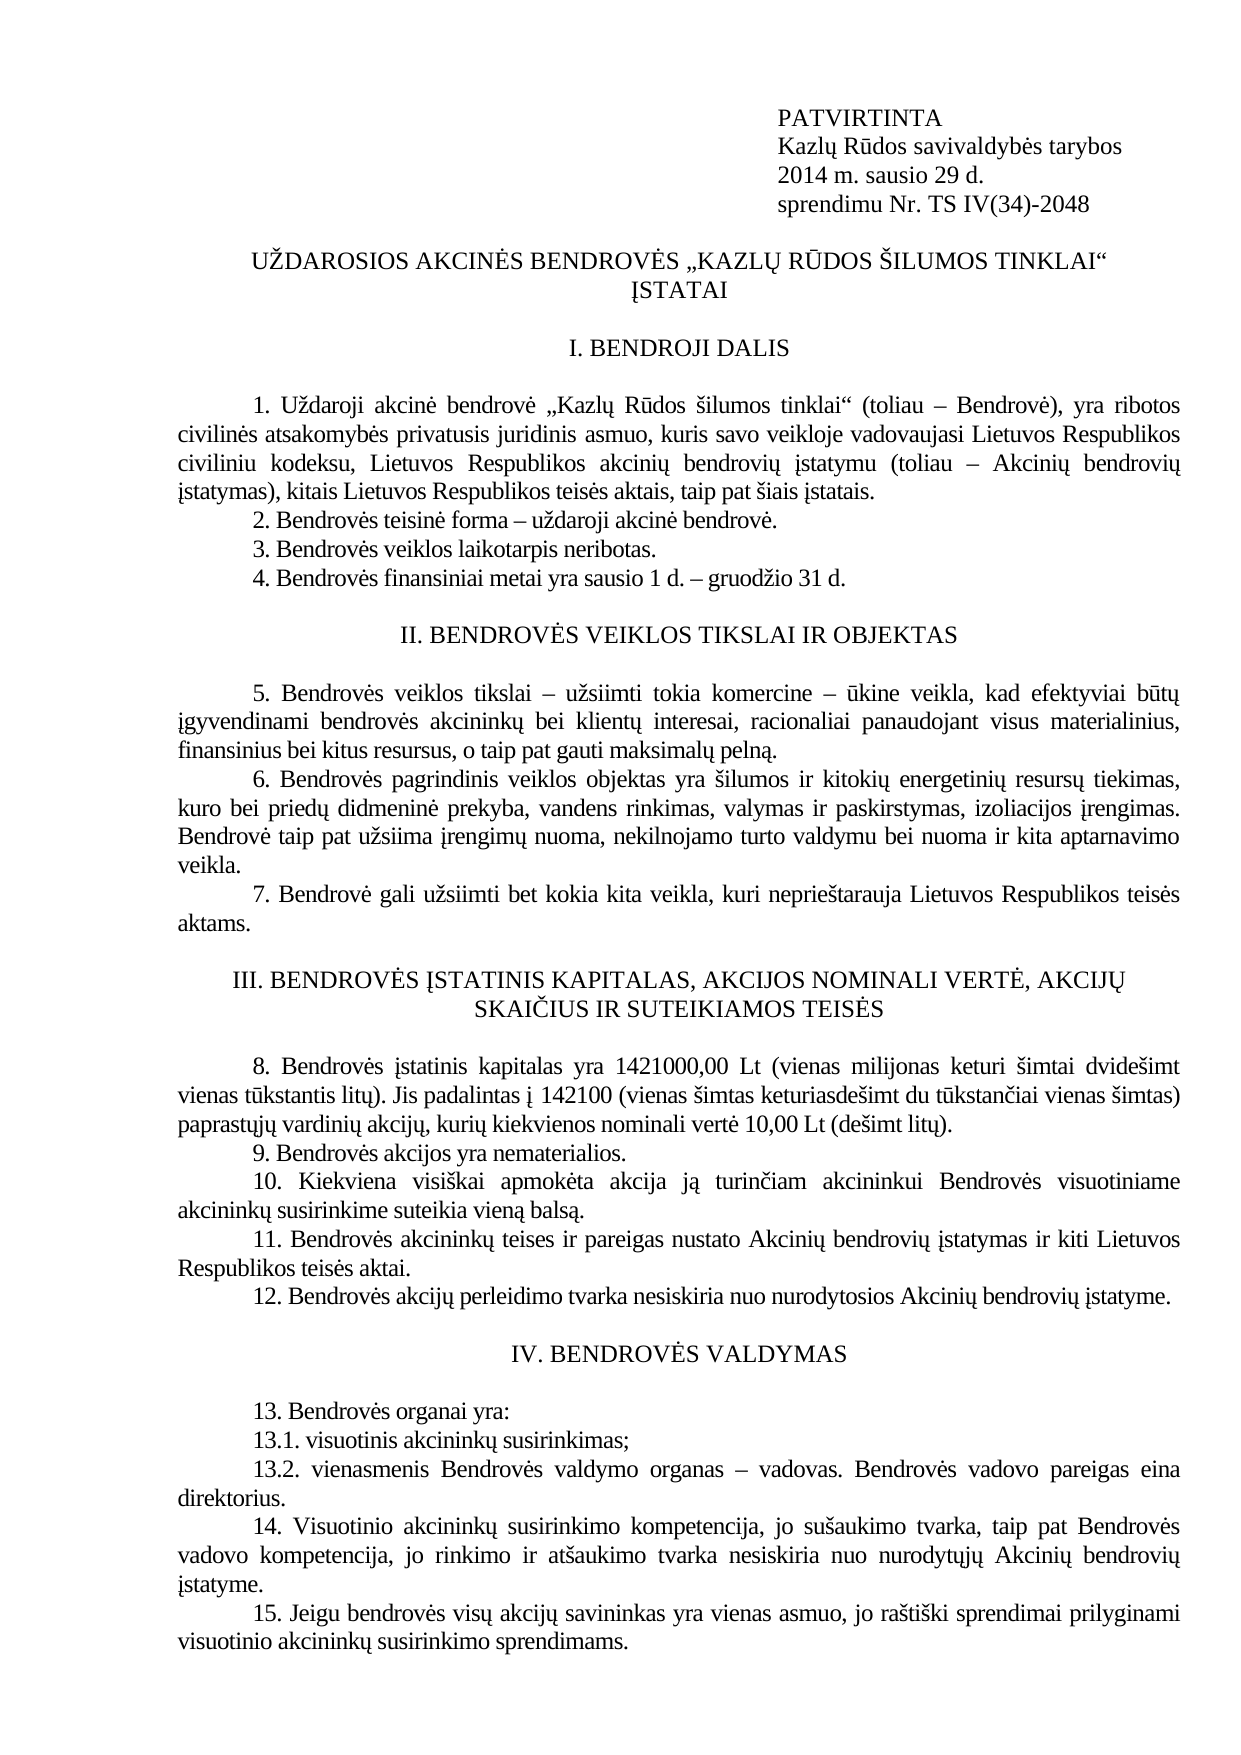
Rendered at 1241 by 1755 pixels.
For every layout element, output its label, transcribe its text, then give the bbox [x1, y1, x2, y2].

text sprendimu Nr. TS IV(34)-2048 [177, 189, 1181, 218]
text 1. Uždaroji akcinė bendrovė „Kazlų Rūdos šilumos tinklai“ (toliau – Bendrovė), yra ribotos civilinės atsakomybės privatusis juridinis asmuo, kuris savo veikloje vadovaujasi Lietuvos Respublikos civiliniu kodeksu, Lietuvos Respublikos akcinių bendrovių įstatymu (toliau – Akcinių bendrovių įstatymas), kitais Lietuvos Respublikos teisės aktais, taip pat šiais įstatais. [177, 390, 1181, 505]
text ĮSTATAI [177, 275, 1181, 304]
text III. BENDROVĖS ĮSTATINIS KAPITALAS, AKCIJOS NOMINALI VERTĖ, AKCIJŲ SKAIČIUS IR SUTEIKIAMOS TEISĖS [177, 965, 1181, 1023]
text 5. Bendrovės veiklos tikslai – užsiimti tokia komercine – ūkine veikla, kad efektyviai būtų įgyvendinami bendrovės akcininkų bei klientų interesai, racionaliai panaudojant visus materialinius, finansinius bei kitus resursus, o taip pat gauti maksimalų pelną. [177, 678, 1181, 764]
text 2. Bendrovės teisinė forma – uždaroji akcinė bendrovė. [177, 505, 1181, 534]
text PATVIRTINTA [702, 103, 1181, 131]
text 7. Bendrovė gali užsiimti bet kokia kita veikla, kuri neprieštarauja Lietuvos Respublikos teisės aktams. [177, 879, 1181, 936]
text IV. BENDROVĖS VALDYMAS [177, 1339, 1181, 1368]
text 13.1. visuotinis akcininkų susirinkimas; [177, 1425, 1181, 1454]
text 12. Bendrovės akcijų perleidimo tvarka nesiskiria nuo nurodytosios Akcinių bendrovių įstatyme. [177, 1281, 1181, 1310]
text 11. Bendrovės akcininkų teises ir pareigas nustato Akcinių bendrovių įstatymas ir kiti Lietuvos Respublikos teisės aktai. [177, 1224, 1181, 1281]
text 10. Kiekviena visiškai apmokėta akcija ją turinčiam akcininkui Bendrovės visuotiniame akcininkų susirinkime suteikia vieną balsą. [177, 1166, 1181, 1224]
text II. BENDROVĖS VEIKLOS TIKSLAI IR OBJEKTAS [177, 620, 1181, 649]
text 15. Jeigu bendrovės visų akcijų savininkas yra vienas asmuo, jo raštiški sprendimai prilyginami visuotinio akcininkų susirinkimo sprendimams. [177, 1598, 1181, 1655]
text 4. Bendrovės finansiniai metai yra sausio 1 d. – gruodžio 31 d. [177, 563, 1181, 591]
text 3. Bendrovės veiklos laikotarpis neribotas. [177, 534, 1181, 563]
text UŽDAROSIOS AKCINĖS BENDROVĖS „KAZLŲ RŪDOS ŠILUMOS TINKLAI“ [177, 246, 1181, 275]
text 14. Visuotinio akcininkų susirinkimo kompetencija, jo sušaukimo tvarka, taip pat Bendrovės vadovo kompetencija, jo rinkimo ir atšaukimo tvarka nesiskiria nuo nurodytųjų Akcinių bendrovių įstatyme. [177, 1511, 1181, 1598]
text 9. Bendrovės akcijos yra nematerialios. [177, 1138, 1181, 1166]
text 13.2. vienasmenis Bendrovės valdymo organas – vadovas. Bendrovės vadovo pareigas eina direktorius. [177, 1454, 1181, 1511]
text 6. Bendrovės pagrindinis veiklos objektas yra šilumos ir kitokių energetinių resursų tiekimas, kuro bei priedų didmeninė prekyba, vandens rinkimas, valymas ir paskirstymas, izoliacijos įrengimas. Bendrovė taip pat užsiima įrengimų nuoma, nekilnojamo turto valdymu bei nuoma ir kita aptarnavimo veikla. [177, 764, 1181, 879]
text I. BENDROJI DALIS [177, 333, 1181, 361]
text Kazlų Rūdos savivaldybės tarybos [177, 131, 1181, 160]
text 13. Bendrovės organai yra: [177, 1396, 1181, 1425]
text 8. Bendrovės įstatinis kapitalas yra 1421000,00 Lt (vienas milijonas keturi šimtai dvidešimt vienas tūkstantis litų). Jis padalintas į 142100 (vienas šimtas keturiasdešimt du tūkstančiai vienas šimtas) paprastųjų vardinių akcijų, kurių kiekvienos nominali vertė 10,00 Lt (dešimt litų). [177, 1051, 1181, 1138]
text 2014 m. sausio 29 d. [177, 160, 1181, 189]
